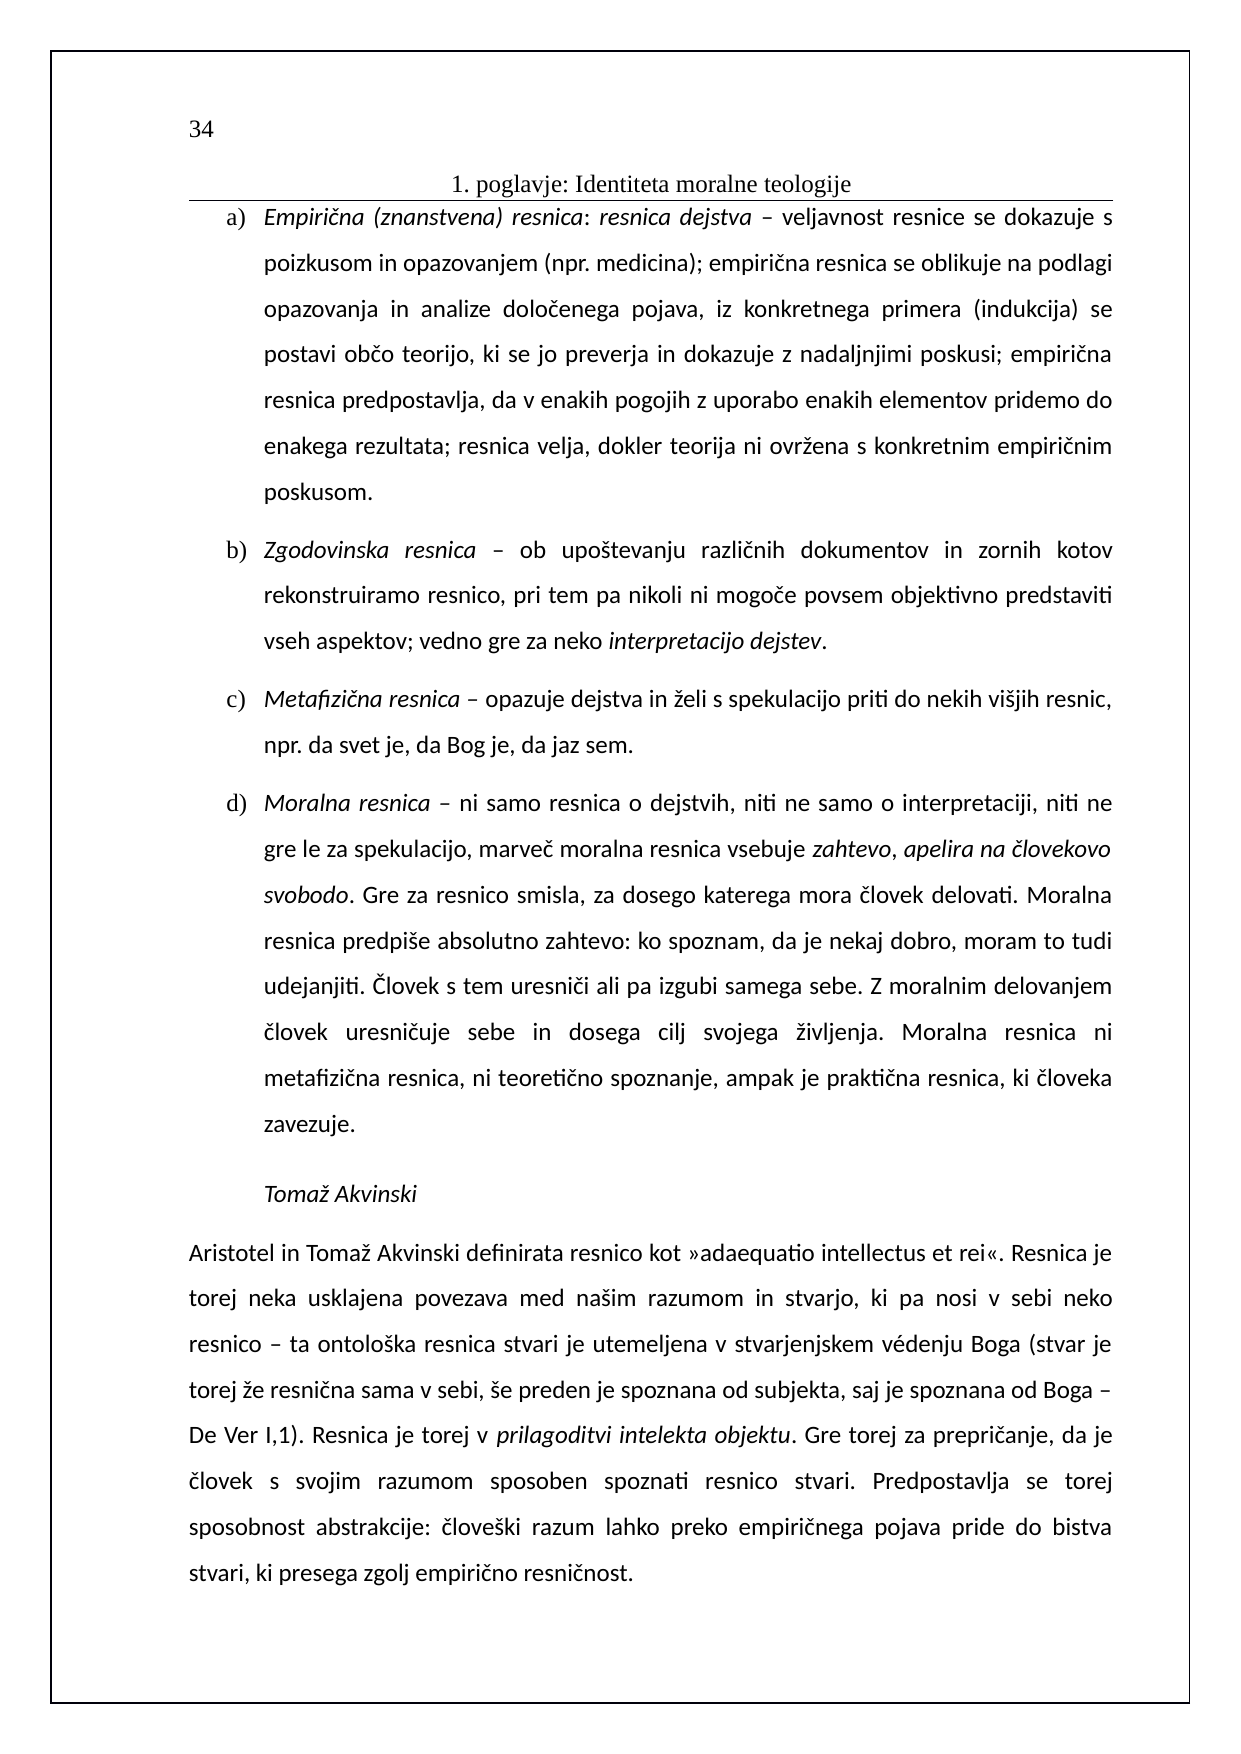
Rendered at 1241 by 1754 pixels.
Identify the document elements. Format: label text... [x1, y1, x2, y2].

text Aristotel in Tomaž Akvinski definirata resnico kot »adaequatio intellectus et rei«. Resnica je torej neka usklajena povezava med našim razumom in stvarjo, ki pa nosi v sebi neko resnico – ta ontološka resnica stvari je utemeljena v stvarjenjskem védenju Boga (stvar je torej že resnična sama v sebi, še preden je spoznana od subjekta, saj je spoznana od Boga – De Ver I,1). Resnica je torej v prilagoditvi intelekta objektu. Gre torej za prepričanje, da je človek s svojim razumom sposoben spoznati resnico stvari. Predpostavlja se torej sposobnost abstrakcije: človeški razum lahko preko empiričnega pojava pride do bistva stvari, ki presega zgolj empirično resničnost. [189, 1237, 1113, 1587]
subtitle Tomaž Akvinski [189, 1178, 1113, 1209]
list Metafizična resnica – opazuje dejstva in želi s spekulacijo priti do nekih višjih resnic, npr. da svet je, da Bog je, da jaz sem. [226, 684, 1113, 760]
list Moralna resnica – ni samo resnica o dejstvih, niti ne samo o interpretaciji, niti ne gre le za spekulacijo, marveč moralna resnica vsebuje zahtevo, apelira na človekovo svobodo. Gre za resnico smisla, za dosego katerega mora človek delovati. Moralna resnica predpiše absolutno zahtevo: ko spoznam, da je nekaj dobro, moram to tudi udejanjiti. Človek s tem uresniči ali pa izgubi samega sebe. Z moralnim delovanjem človek uresničuje sebe in dosega cilj svojega življenja. Moralna resnica ni metafizična resnica, ni teoretično spoznanje, ampak je praktična resnica, ki človeka zavezuje. [226, 788, 1113, 1138]
list Zgodovinska resnica – ob upoštevanju različnih dokumentov in zornih kotov rekonstruiramo resnico, pri tem pa nikoli ni mogoče povsem objektivno predstaviti vseh aspektov; vedno gre za neko interpretacijo dejstev. [226, 534, 1113, 656]
list Empirična (znanstvena) resnica: resnica dejstva – veljavnost resnice se dokazuje s poizkusom in opazovanjem (npr. medicina); empirična resnica se oblikuje na podlagi opazovanja in analize določenega pojava, iz konkretnega primera (indukcija) se postavi občo teorijo, ki se jo preverja in dokazuje z nadaljnjimi poskusi; empirična resnica predpostavlja, da v enakih pogojih z uporabo enakih elementov pridemo do enakega rezultata; resnica velja, dokler teorija ni ovržena s konkretnim empiričnim poskusom. [226, 201, 1113, 506]
